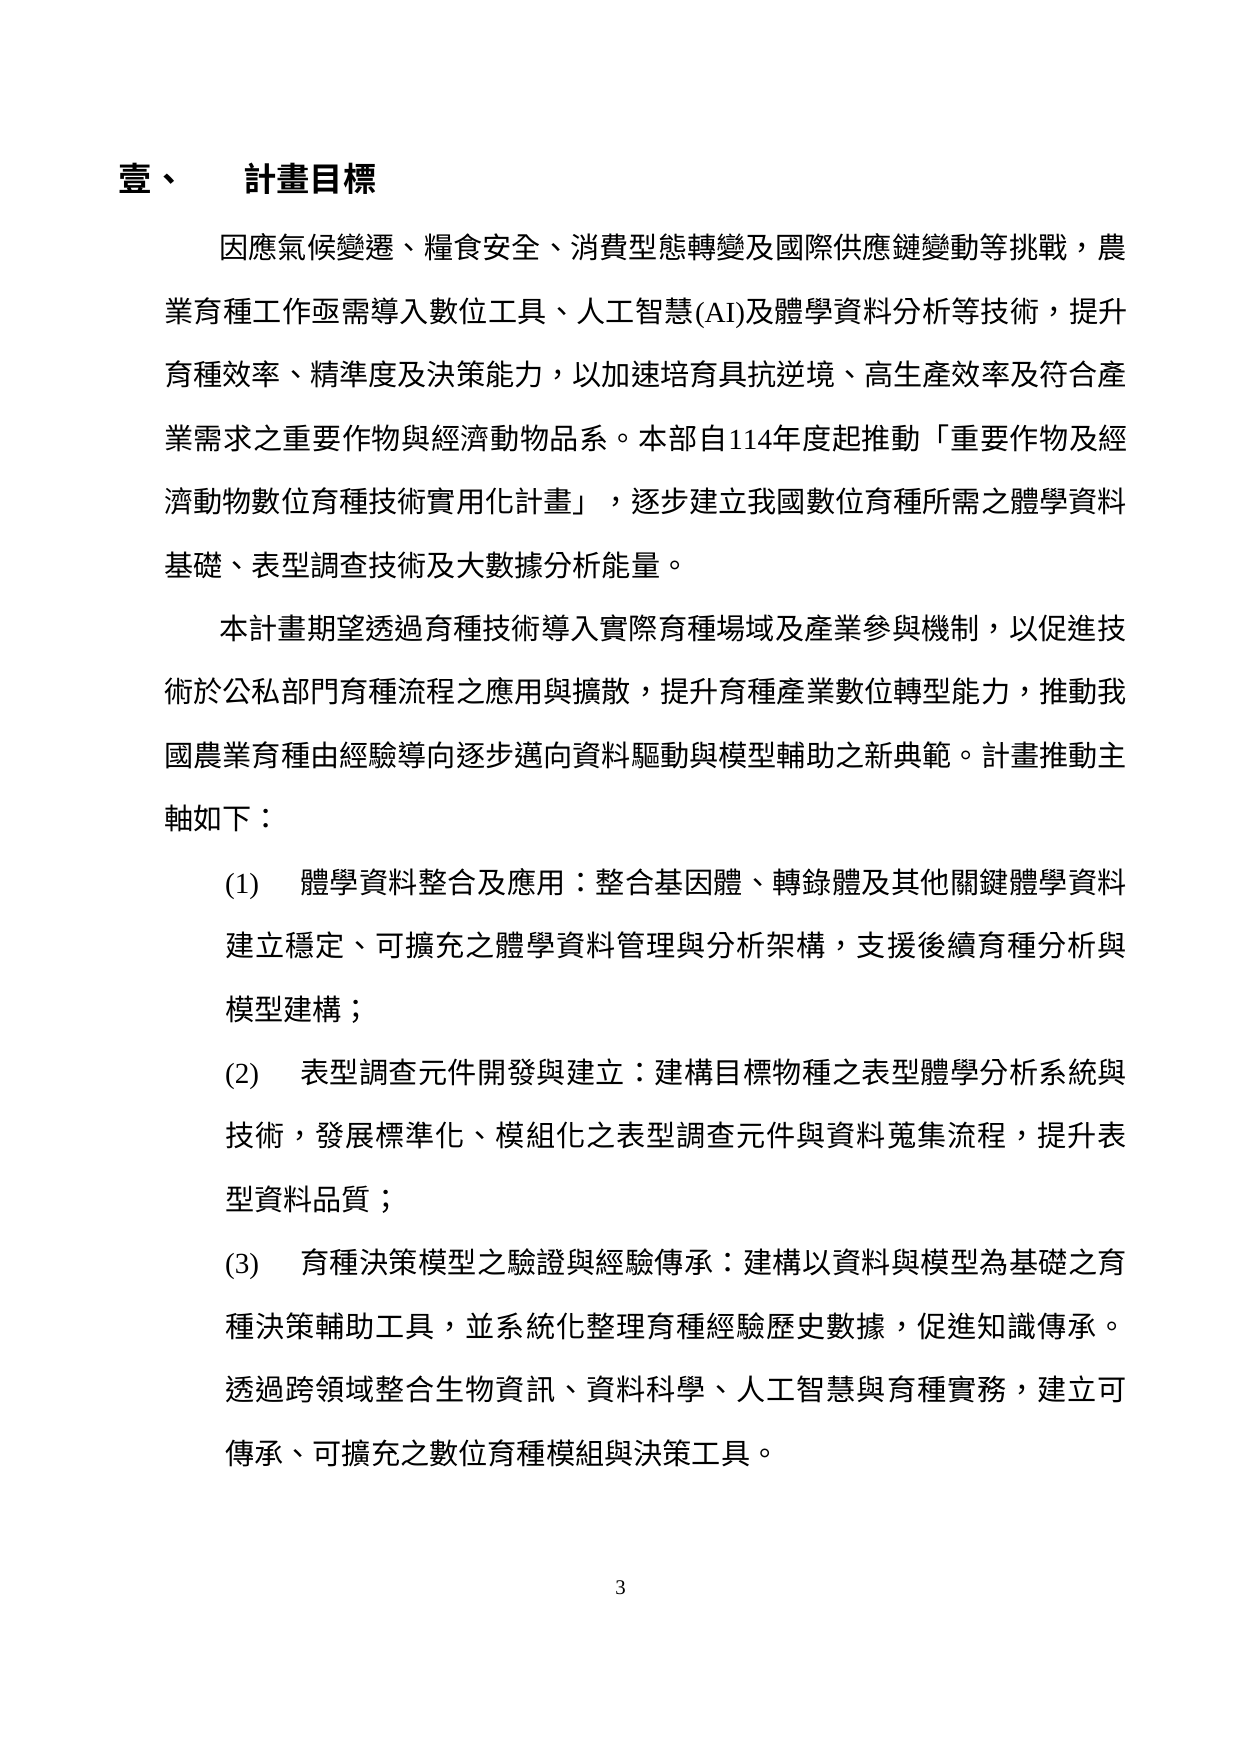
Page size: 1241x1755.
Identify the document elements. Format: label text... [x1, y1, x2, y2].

list 計畫目標 [118, 153, 1128, 201]
list 體學資料整合及應用：整合基因體、轉錄體及其他關鍵體學資料，建立穩定、可擴充之體學資料管理與分析架構，支援後續育種分析與模型建構； [225, 859, 1128, 1028]
list 育種決策模型之驗證與經驗傳承：建構以資料與模型為基礎之育種決策輔助工具，並系統化整理育種經驗歷史數據，促進知識傳承。透過跨領域整合生物資訊、資料科學、人工智慧與育種實務，建立可傳承、可擴充之數位育種模組與決策工具。 [225, 1240, 1128, 1472]
text 本計畫期望透過育種技術導入實際育種場域及產業參與機制，以促進技術於公私部門育種流程之應用與擴散，提升育種產業數位轉型能力，推動我國農業育種由經驗導向逐步邁向資料驅動與模型輔助之新典範。計畫推動主軸如下： [164, 606, 1128, 838]
text 因應氣候變遷、糧食安全、消費型態轉變及國際供應鏈變動等挑戰，農業育種工作亟需導入數位工具、人工智慧(AI)及體學資料分析等技術，提升育種效率、精準度及決策能力，以加速培育具抗逆境、高生產效率及符合產業需求之重要作物與經濟動物品系。本部自114年度起推動「重要作物及經濟動物數位育種技術實用化計畫」，逐步建立我國數位育種所需之體學資料基礎、表型調查技術及大數據分析能量。 [164, 225, 1128, 584]
list 表型調查元件開發與建立：建構目標物種之表型體學分析系統與技術，發展標準化、模組化之表型調查元件與資料蒐集流程，提升表型資料品質； [225, 1049, 1128, 1219]
